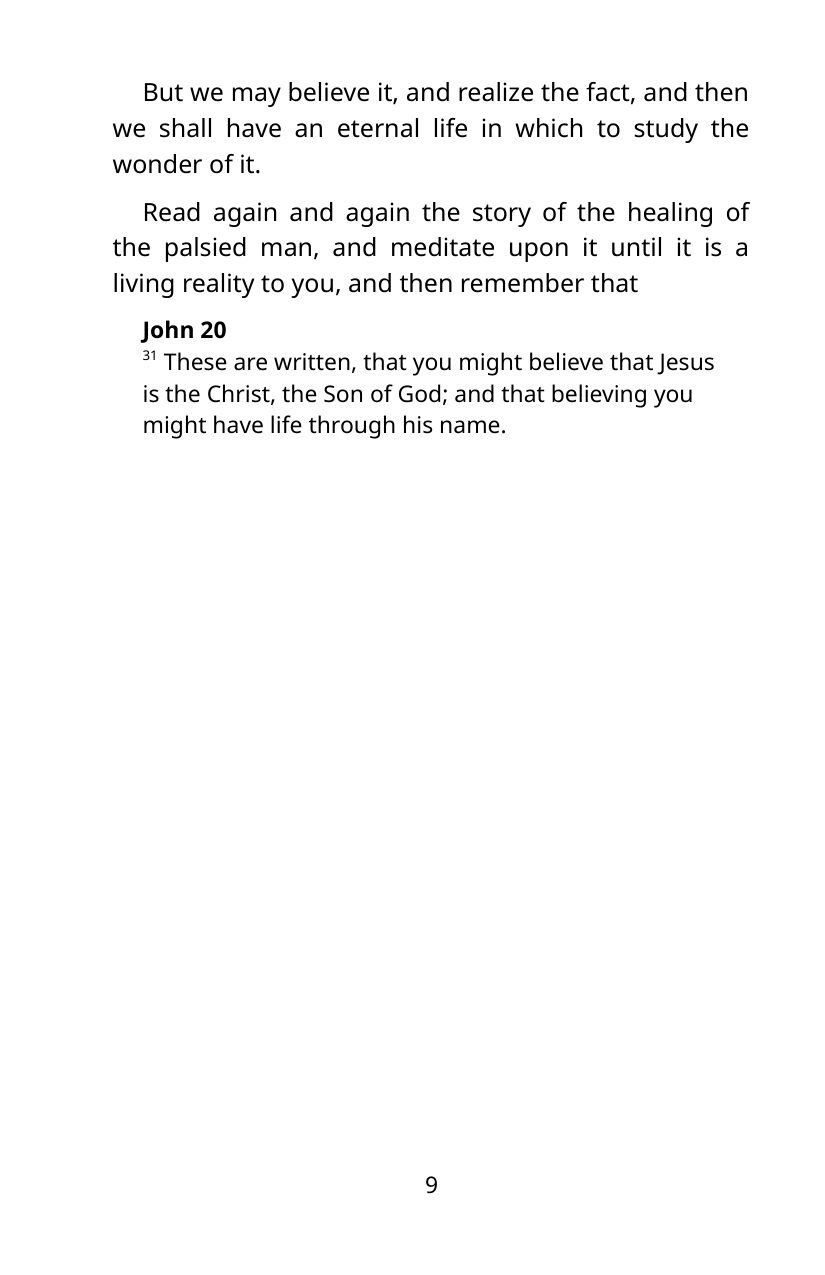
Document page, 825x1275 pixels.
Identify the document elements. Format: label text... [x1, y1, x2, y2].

text But we may believe it, and realize the fact, and then we shall have an eternal life in which to study the wonder of it. [112, 75, 750, 181]
text Read again and again the story of the healing of the palsied man, and meditate upon it until it is a living reality to you, and then remember that [112, 194, 750, 300]
text 31 These are written, that you might believe that Jesus is the Christ, the Son of God; and that believing you might have life through his name. [142, 346, 720, 440]
text John 20 [142, 313, 750, 345]
